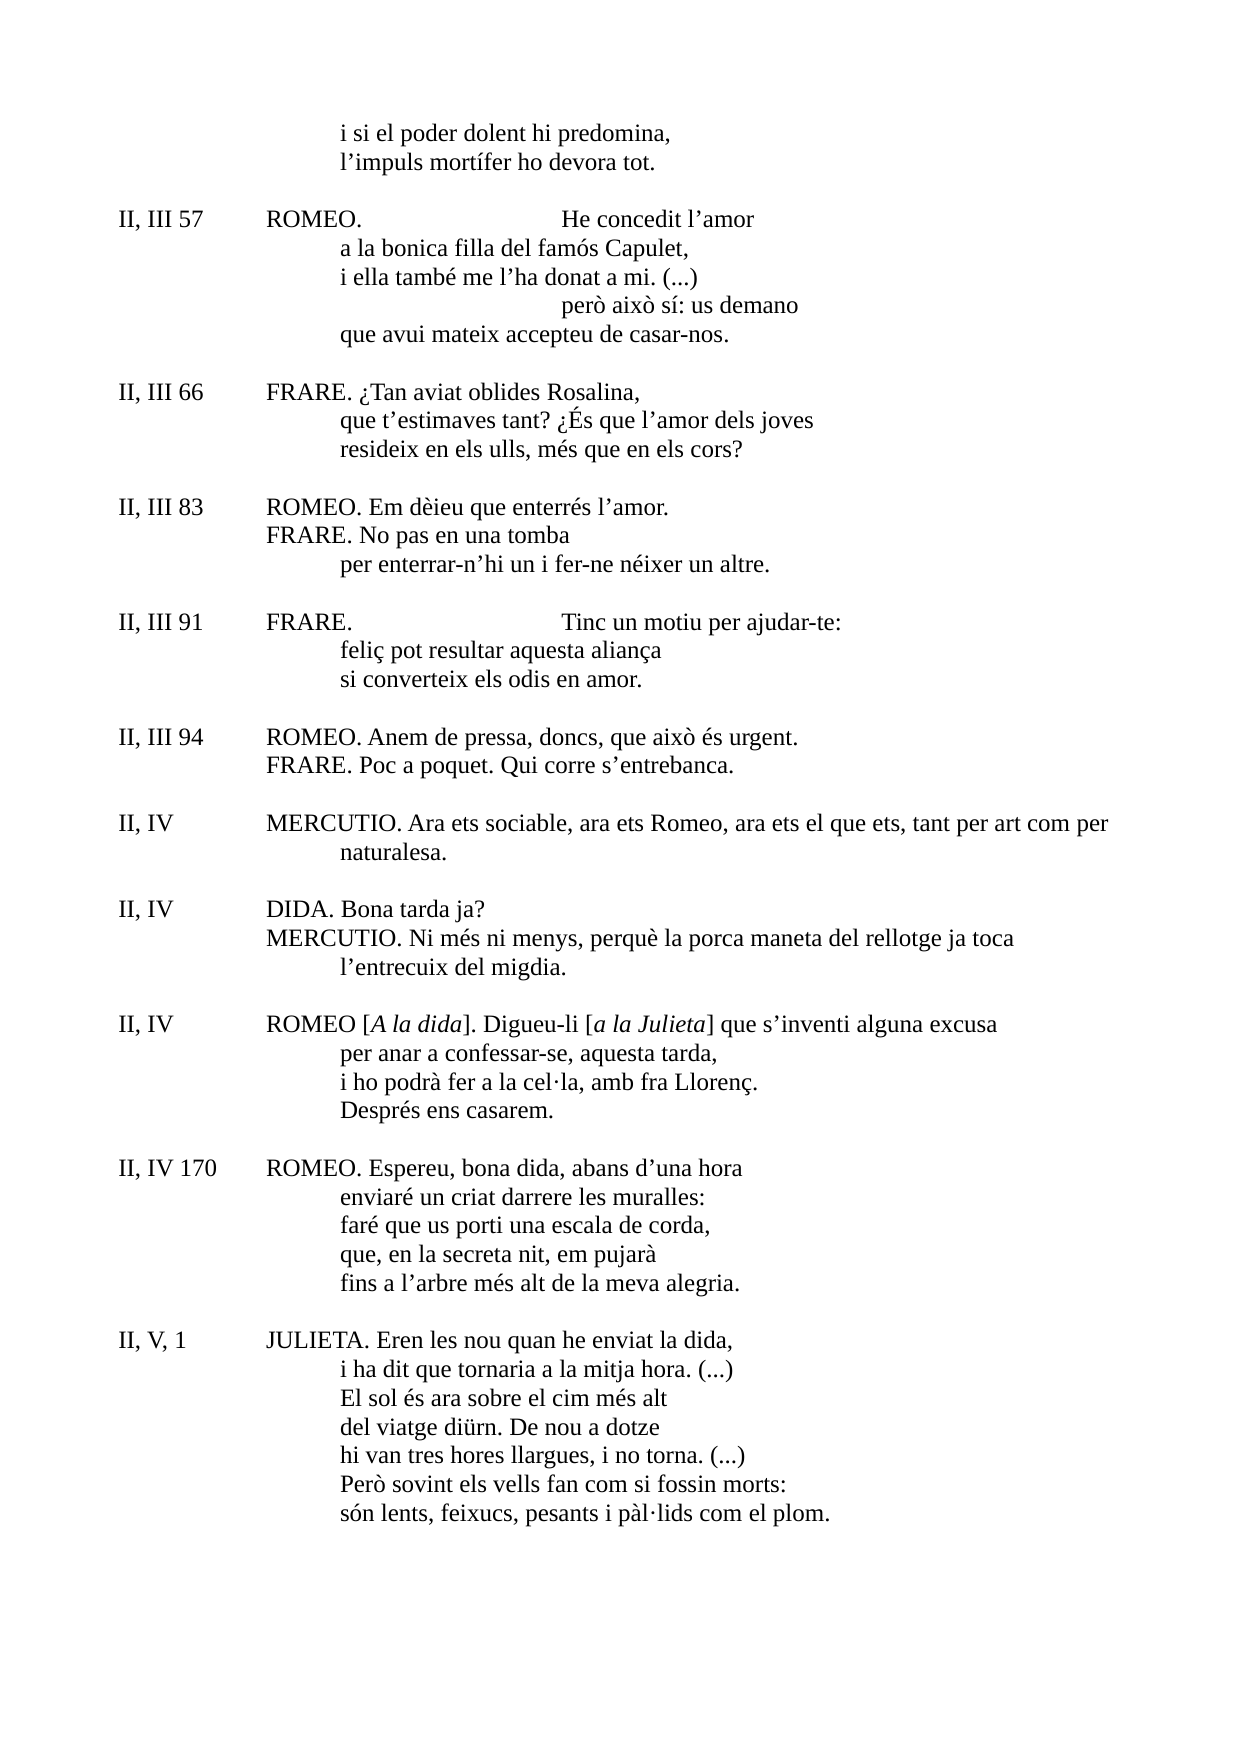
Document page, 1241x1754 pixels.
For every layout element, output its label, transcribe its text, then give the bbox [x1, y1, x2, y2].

text II, IV DIDA. Bona tarda ja? [118, 894, 1122, 923]
text i si el poder dolent hi predomina, [118, 118, 1122, 147]
text però això sí: us demano [118, 291, 1122, 319]
text i ho podrà fer a la cel·la, amb fra Llorenç. [118, 1067, 1122, 1096]
text El sol és ara sobre el cim més alt [118, 1383, 1122, 1412]
text II, IV 170 ROMEO. Espereu, bona dida, abans d’una hora [118, 1153, 1122, 1182]
text FRARE. No pas en una tomba [118, 521, 1122, 549]
text II, III 94 ROMEO. Anem de pressa, doncs, que això és urgent. [118, 722, 1122, 751]
text feliç pot resultar aquesta aliança [118, 636, 1122, 664]
text l’impuls mortífer ho devora tot. [118, 147, 1122, 176]
text del viatge diürn. De nou a dotze [118, 1412, 1122, 1441]
text que avui mateix accepteu de casar-nos. [118, 319, 1122, 348]
text II, IV MERCUTIO. Ara ets sociable, ara ets Romeo, ara ets el que ets, tant per art com per naturalesa. [118, 808, 1122, 866]
text II, III 57 ROMEO. He concedit l’amor [118, 204, 1122, 233]
text II, III 66 FRARE. ¿Tan aviat oblides Rosalina, [118, 377, 1122, 406]
text II, V, 1 JULIETA. Eren les nou quan he enviat la dida, [118, 1326, 1122, 1354]
text MERCUTIO. Ni més ni menys, perquè la porca maneta del rellotge ja toca l’entrecuix del migdia. [118, 923, 1122, 981]
text resideix en els ulls, més que en els cors? [118, 434, 1122, 463]
text Després ens casarem. [118, 1096, 1122, 1124]
text Però sovint els vells fan com si fossin morts: [118, 1469, 1122, 1498]
text FRARE. Poc a poquet. Qui corre s’entrebanca. [118, 751, 1122, 779]
text i ha dit que tornaria a la mitja hora. (...) [118, 1354, 1122, 1383]
text fins a l’arbre més alt de la meva alegria. [118, 1268, 1122, 1297]
text són lents, feixucs, pesants i pàl·lids com el plom. [118, 1498, 1122, 1527]
text per anar a confessar-se, aquesta tarda, [118, 1038, 1122, 1067]
text si converteix els odis en amor. [118, 664, 1122, 693]
text II, III 91 FRARE. Tinc un motiu per ajudar-te: [118, 607, 1122, 636]
text per enterrar-n’hi un i fer-ne néixer un altre. [118, 549, 1122, 578]
text faré que us porti una escala de corda, [118, 1211, 1122, 1239]
text a la bonica filla del famós Capulet, [118, 233, 1122, 262]
text hi van tres hores llargues, i no torna. (...) [118, 1441, 1122, 1469]
text II, III 83 ROMEO. Em dèieu que enterrés l’amor. [118, 492, 1122, 521]
text i ella també me l’ha donat a mi. (...) [118, 262, 1122, 291]
text II, IV ROMEO [A la dida]. Digueu-li [a la Julieta] que s’inventi alguna excusa [118, 1009, 1122, 1038]
text que t’estimaves tant? ¿És que l’amor dels joves [118, 406, 1122, 434]
text enviaré un criat darrere les muralles: [118, 1182, 1122, 1211]
text que, en la secreta nit, em pujarà [118, 1239, 1122, 1268]
